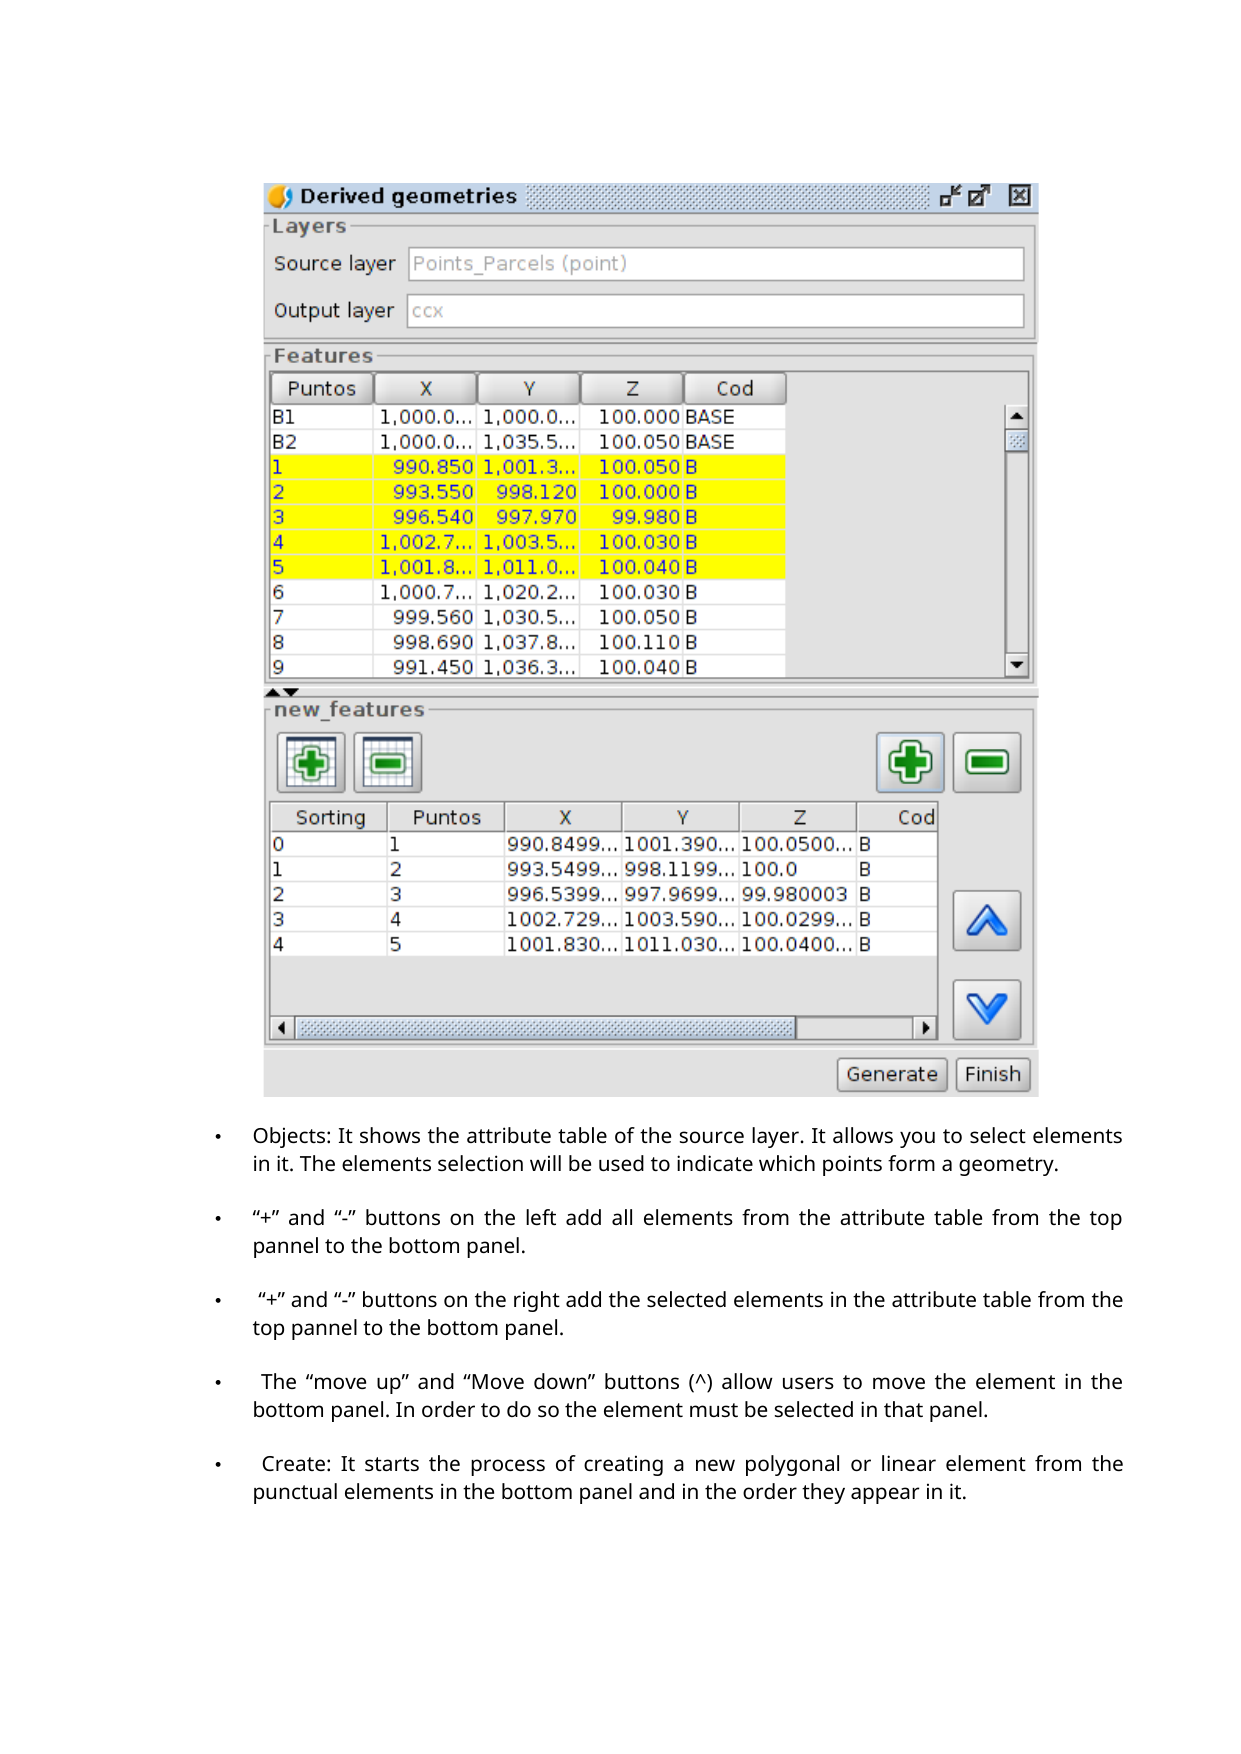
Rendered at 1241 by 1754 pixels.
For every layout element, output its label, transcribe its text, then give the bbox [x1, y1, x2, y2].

picture [263, 183, 1039, 1097]
list Create: It starts the process of creating a new polygonal or linear element from the punctual elements in the bottom panel and in the order they appear in it. [215, 1449, 1125, 1506]
list Objects: It shows the attribute table of the source layer. It allows you to select elements in it. The elements selection will be used to indicate which points form a geometry. [215, 1121, 1125, 1178]
list The “move up” and “Move down” buttons (^) allow users to move the element in the bottom panel. In order to do so the element must be selected in that panel. [215, 1367, 1125, 1424]
list “+” and “-” buttons on the right add the selected elements in the attribute table from the top pannel to the bottom panel. [215, 1285, 1125, 1342]
list “+” and “-” buttons on the left add all elements from the attribute table from the top pannel to the bottom panel. [215, 1203, 1125, 1260]
